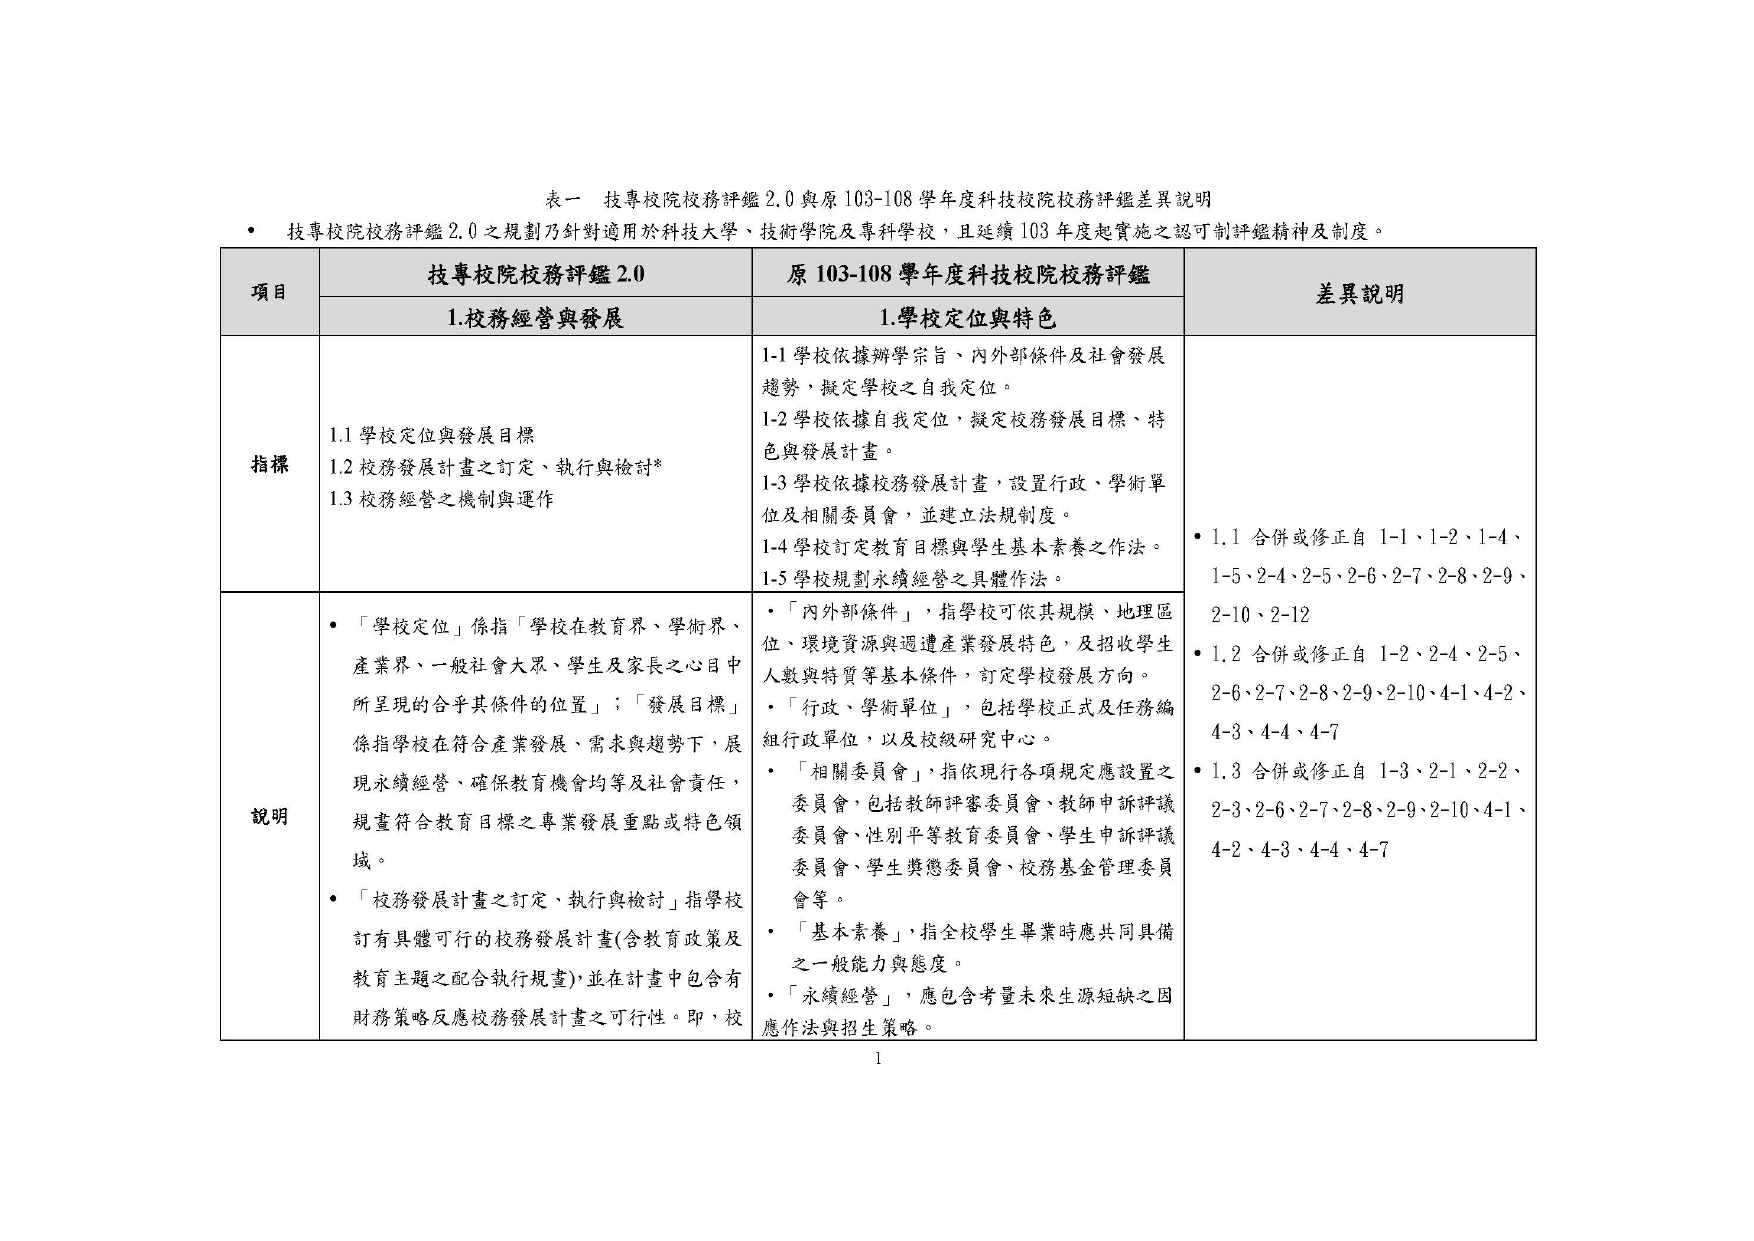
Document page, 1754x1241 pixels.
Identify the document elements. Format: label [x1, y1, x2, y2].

picture [187, 151, 1569, 1083]
